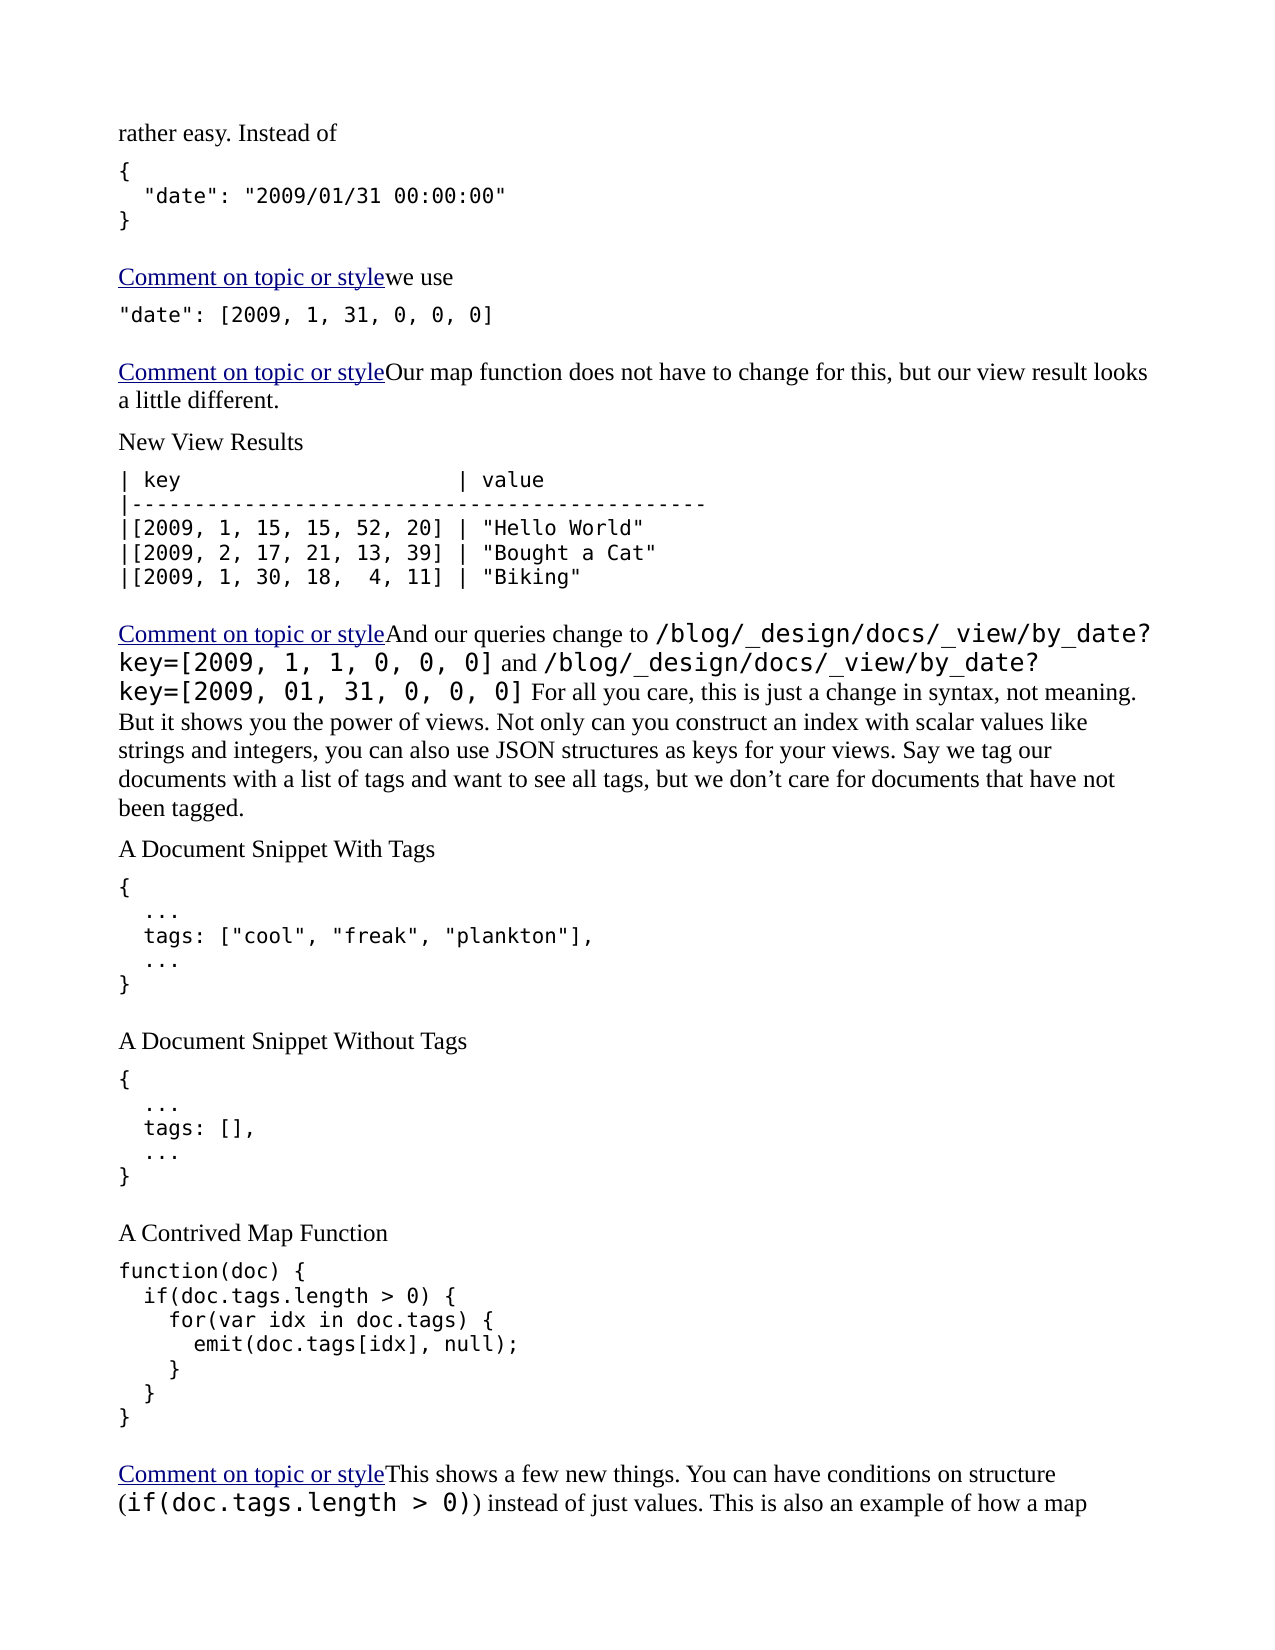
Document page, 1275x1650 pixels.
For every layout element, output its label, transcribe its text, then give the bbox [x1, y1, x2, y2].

text |[2009, 1, 30, 18, 4, 11] | "Biking" [118, 565, 1157, 589]
text tags: [], [118, 1116, 1157, 1140]
text ... [118, 948, 1157, 972]
text ... [118, 899, 1157, 924]
text emit(doc.tags[idx], null); [118, 1332, 1157, 1357]
text A Document Snippet With Tags [118, 834, 1157, 863]
text "date": "2009/01/31 00:00:00" [118, 184, 1157, 208]
text Comment on topic or styleOur map function does not have to change for this, but our view result looks a little different. [118, 357, 1157, 414]
text "date": [2009, 1, 31, 0, 0, 0] [118, 303, 1157, 327]
text |---------------------------------------------- [118, 492, 1157, 516]
text } [118, 972, 1157, 997]
text ... [118, 1140, 1157, 1164]
text ... [118, 1092, 1157, 1116]
text |[2009, 1, 15, 15, 52, 20] | "Hello World" [118, 516, 1157, 541]
text rather easy. Instead of [118, 118, 1157, 147]
text tags: ["cool", "freak", "plankton"], [118, 924, 1157, 948]
text A Document Snippet Without Tags [118, 1026, 1157, 1055]
text Comment on topic or styleThis shows a few new things. You can have conditions on structure (if(doc.tags.length > 0)) instead of just values. This is also an example of how a map [118, 1459, 1157, 1517]
text | key | value [118, 468, 1157, 492]
text if(doc.tags.length > 0) { [118, 1284, 1157, 1308]
text Comment on topic or stylewe use [118, 262, 1157, 290]
text } [118, 1164, 1157, 1189]
text { [118, 159, 1157, 184]
text } [118, 208, 1157, 232]
text New View Results [118, 427, 1157, 455]
text { [118, 875, 1157, 899]
text } [118, 1357, 1157, 1381]
text Comment on topic or styleAnd our queries change to /blog/_design/docs/_view/by_date?key=[2009, 1, 1, 0, 0, 0] and /blog/_design/docs/_view/by_date?key=[2009, 01, 31, 0, 0, 0] For all you care, this is just a change in syntax, not meaning. But it shows you the power of views. Not only can you construct an index with scalar values like strings and integers, you can also use JSON structures as keys for your views. Say we tag our documents with a list of tags and want to see all tags, but we don’t care for documents that have not been tagged. [118, 619, 1157, 822]
text function(doc) { [118, 1259, 1157, 1284]
text A Contrived Map Function [118, 1218, 1157, 1247]
text } [118, 1381, 1157, 1405]
text |[2009, 2, 17, 21, 13, 39] | "Bought a Cat" [118, 541, 1157, 565]
text } [118, 1405, 1157, 1429]
text for(var idx in doc.tags) { [118, 1308, 1157, 1332]
text { [118, 1067, 1157, 1092]
